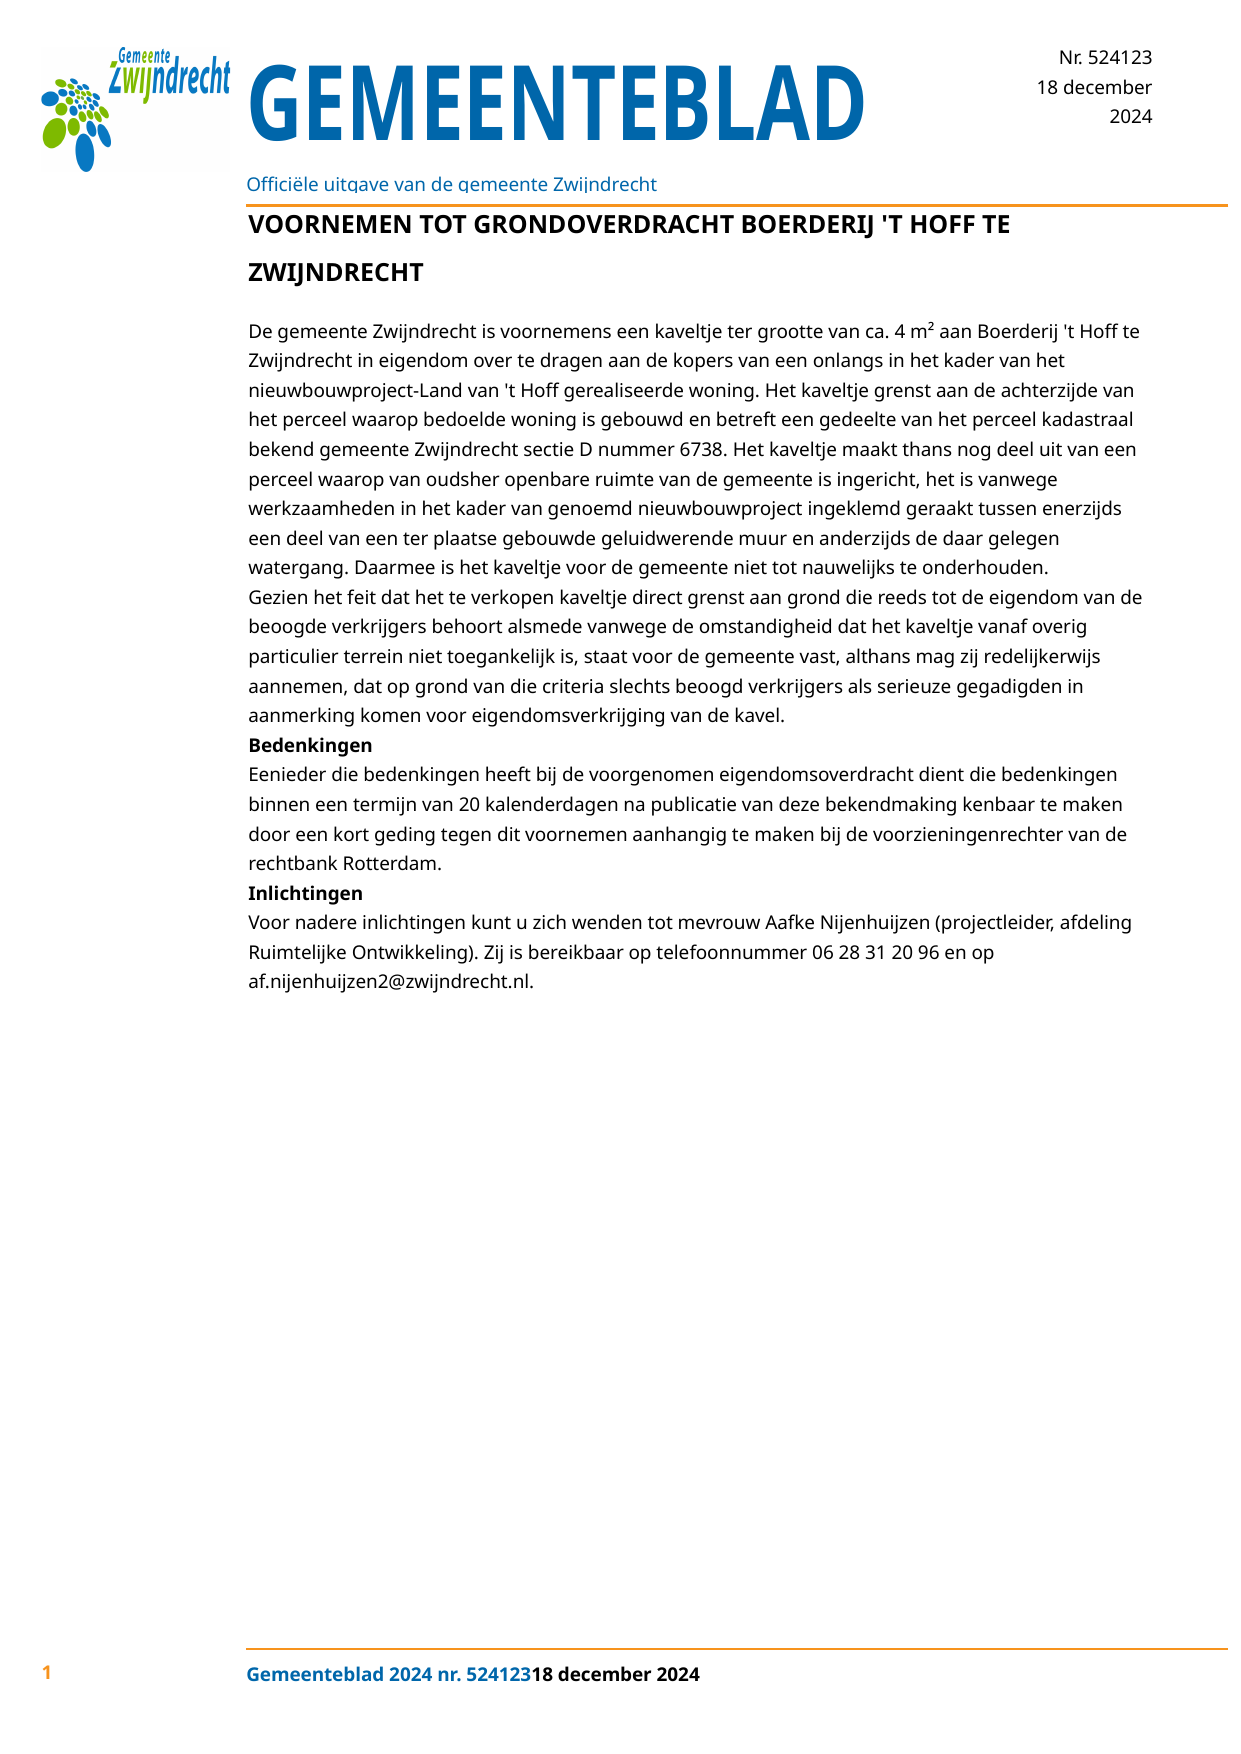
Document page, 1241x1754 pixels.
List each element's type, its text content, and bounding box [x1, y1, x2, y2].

text Voor nadere inlichtingen kunt u zich wenden tot mevrouw Aafke Nijenhuijzen (projectleider, afdeling Ruimtelijke Ontwikkeling). Zij is bereikbaar op telefoonnummer 06 28 31 20 96 en op af.nijenhuijzen2@zwijndrecht.nl. [248, 909, 1152, 994]
text Inlichtingen [248, 880, 1152, 906]
text Gezien het feit dat het te verkopen kaveltje direct grenst aan grond die reeds tot de eigendom van de beoogde verkrijgers behoort alsmede vanwege de omstandigheid dat het kaveltje vanaf overig particulier terrein niet toegankelijk is, staat voor de gemeente vast, althans mag zij redelijkerwijs aannemen, dat op grond van die criteria slechts beoogd verkrijgers als serieuze gegadigden in aanmerking komen voor eigendomsverkrijging van de kavel. [248, 584, 1152, 728]
text De gemeente Zwijndrecht is voornemens een kaveltje ter grootte van ca. 4 m² aan Boerderij 't Hoff te Zwijndrecht in eigendom over te dragen aan de kopers van een onlangs in het kader van het nieuwbouwproject-Land van 't Hoff gerealiseerde woning. Het kaveltje grenst aan de achterzijde van het perceel waarop bedoelde woning is gebouwd en betreft een gedeelte van het perceel kadastraal bekend gemeente Zwijndrecht sectie D nummer 6738. Het kaveltje maakt thans nog deel uit van een perceel waarop van oudsher openbare ruimte van de gemeente is ingericht, het is vanwege werkzaamheden in het kader van genoemd nieuwbouwproject ingeklemd geraakt tussen enerzijds een deel van een ter plaatse gebouwde geluidwerende muur en anderzijds de daar gelegen watergang. Daarmee is het kaveltje voor de gemeente niet tot nauwelijks te onderhouden. [248, 318, 1152, 580]
text Bedenkingen [248, 732, 1152, 758]
text VOORNEMEN TOT GRONDOVERDRACHT BOERDERIJ 'T HOFF TE ZWIJNDRECHT [248, 207, 1152, 288]
text Eenieder die bedenkingen heeft bij de voorgenomen eigendomsoverdracht dient die bedenkingen binnen een termijn van 20 kalenderdagen na publicatie van deze bekendmaking kenbaar te maken door een kort geding tegen dit voornemen aanhangig te maken bij de voorzieningenrechter van de rechtbank Rotterdam. [248, 762, 1152, 876]
picture [41, 47, 231, 172]
